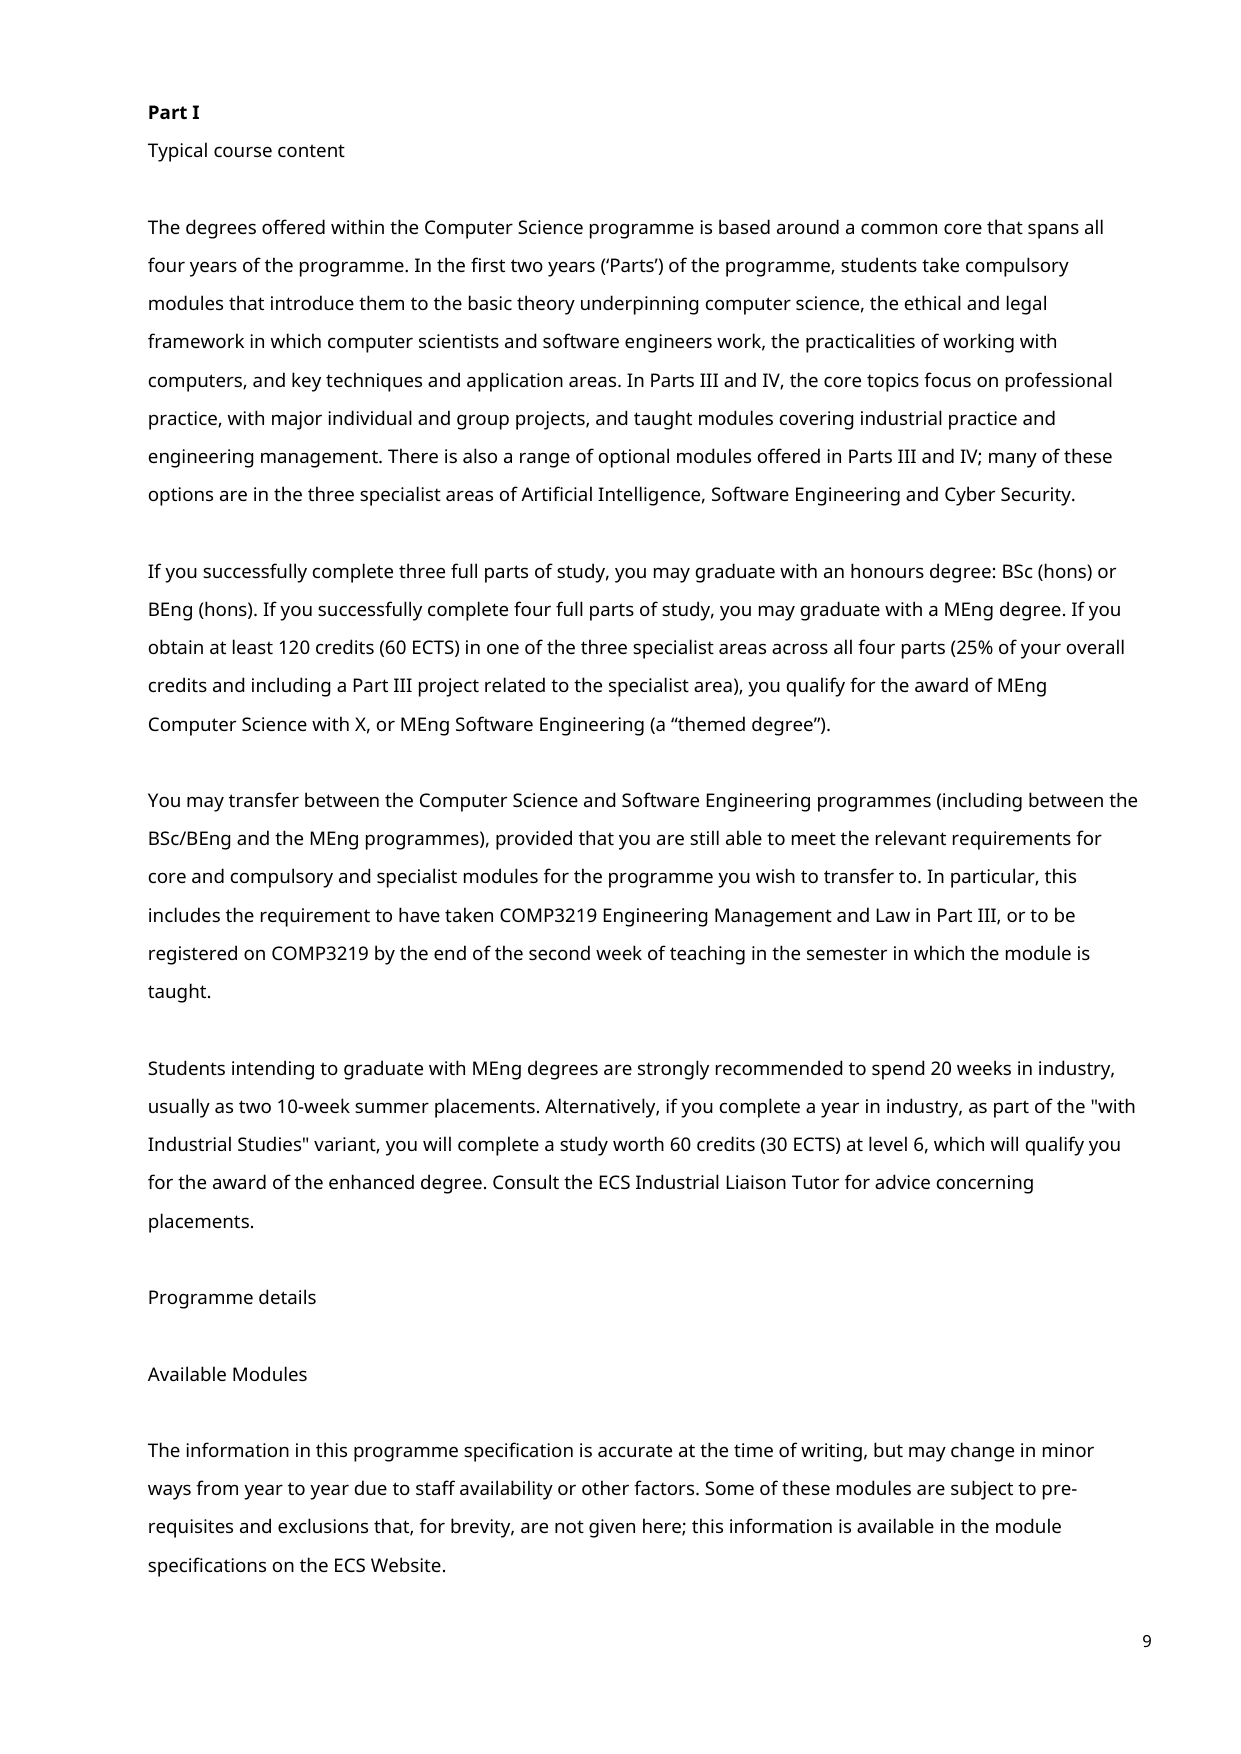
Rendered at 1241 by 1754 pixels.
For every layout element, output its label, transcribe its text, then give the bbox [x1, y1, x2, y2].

table_cell Part I Typical course content The degrees offered within the Computer Science programme is based around a common core that spans all four years of the programme. In the first two years (‘Parts’) of the programme, students take compulsory modules that introduce them to the basic theory underpinning computer science, the ethical and legal framework in which computer scientists and software engineers work, the practicalities of working with computers, and key techniques and application areas. In Parts III and IV, the core topics focus on professional practice, with major individual and group projects, and taught modules covering industrial practice and engineering management. There is also a range of optional modules offered in Parts III and IV; many of these options are in the three specialist areas of Artificial Intelligence, Software Engineering and Cyber Security. If you successfully complete three full parts of study, you may graduate with an honours degree: BSc (hons) or BEng (hons). If you successfully complete four full parts of study, you may graduate with a MEng degree. If you obtain at least 120 credits (60 ECTS) in one of the three specialist areas across all four parts (25% of your overall credits and including a Part III project related to the specialist area), you qualify for the award of MEng Computer Science with X, or MEng Software Engineering (a “themed degree”). You may transfer between the Computer Science and Software Engineering programmes (including between the BSc/BEng and the MEng programmes), provided that you are still able to meet the relevant requirements for core and compulsory and specialist modules for the programme you wish to transfer to. In particular, this includes the requirement to have taken COMP3219 Engineering Management and Law in Part III, or to be registered on COMP3219 by the end of the second week of teaching in the semester in which the module is taught. Students intending to graduate with MEng degrees are strongly recommended to spend 20 weeks in industry, usually as two 10-week summer placements. Alternatively, if you complete a year in industry, as part of the "with Industrial Studies" variant, you will complete a study worth 60 credits (30 ECTS) at level 6, which will qualify you for the award of the enhanced degree. Consult the ECS Industrial Liaison Tutor for advice concerning placements. Programme details Available Modules The information in this programme specification is accurate at the time of writing, but may change in minor ways from year to year due to staff availability or other factors. Some of these modules are subject to pre- requisites and exclusions that, for brevity, are not given here; this information is available in the module specifications on the ECS Website. [136, 99, 1152, 1616]
